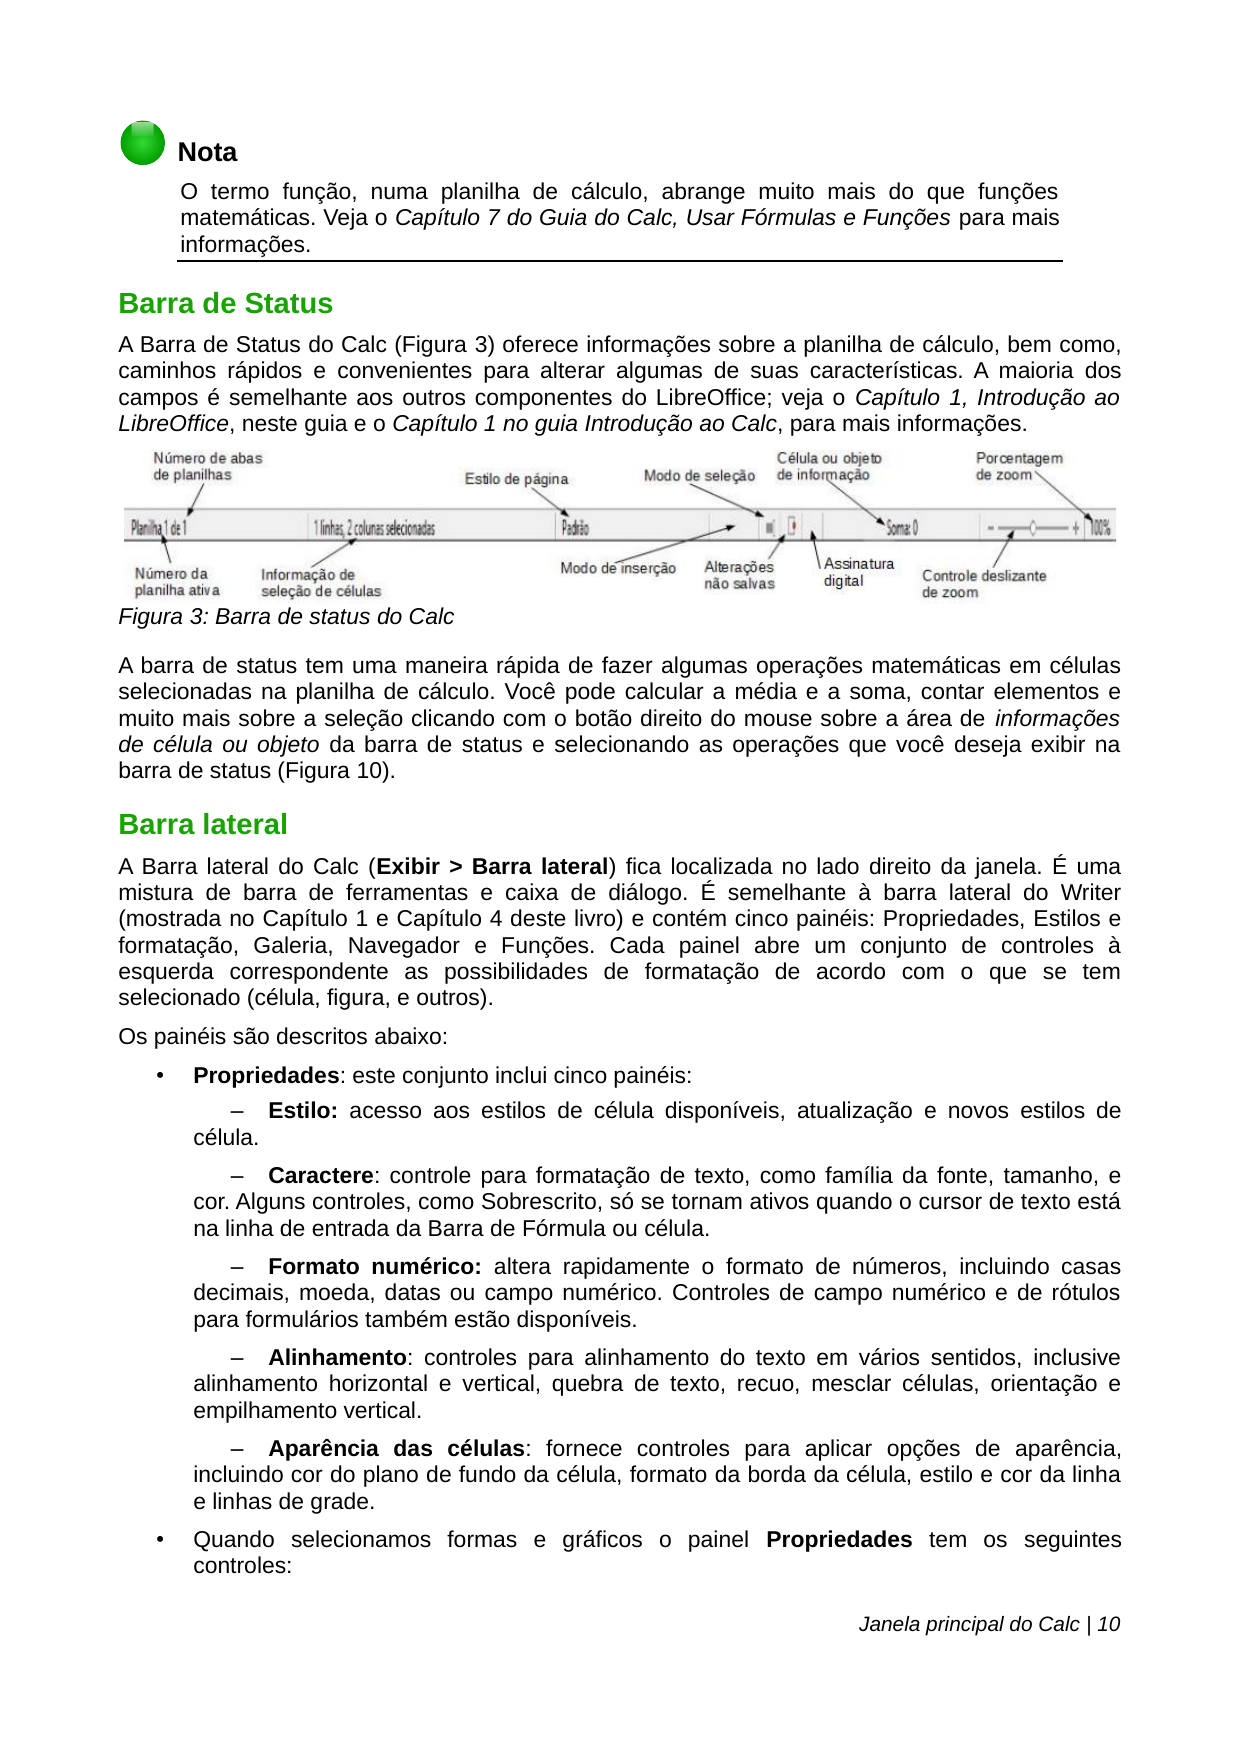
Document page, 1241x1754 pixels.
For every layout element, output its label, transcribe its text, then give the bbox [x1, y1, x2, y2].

text A Barra lateral do Calc (Exibir > Barra lateral) fica localizada no lado direito da janela. É uma mistura de barra de ferramentas e caixa de diálogo. É semelhante à barra lateral do Writer (mostrada no Capítulo 1 e Capítulo 4 deste livro) e contém cinco painéis: Propriedades, Estilos e formatação, Galeria, Navegador e Funções. Cada painel abre um conjunto de controles à esquerda correspondente as possibilidades de formatação de acordo com o que se tem selecionado (célula, figura, e outros). [118, 853, 1122, 1011]
list Propriedades: este conjunto inclui cinco painéis: [156, 1062, 1122, 1088]
list Alinhamento: controles para alinhamento do texto em vários sentidos, inclusive alinhamento horizontal e vertical, quebra de texto, recuo, mesclar células, orientação e empilhamento vertical. [193, 1344, 1122, 1423]
subtitle Nota [118, 118, 1122, 167]
list Os painéis são descritos abaixo: [118, 1023, 1122, 1049]
list Formato numérico: altera rapidamente o formato de números, incluindo casas decimais, moeda, datas ou campo numérico. Controles de campo numérico e de rótulos para formulários também estão disponíveis. [193, 1253, 1122, 1332]
text A barra de status tem uma maneira rápida de fazer algumas operações matemáticas em células selecionadas na planilha de cálculo. Você pode calcular a média e a soma, contar elementos e muito mais sobre a seleção clicando com o botão direito do mouse sobre a área de informações de célula ou objeto da barra de status e selecionando as operações que você deseja exibir na barra de status (Figura 10). [118, 652, 1122, 784]
picture [124, 450, 1117, 604]
text A Barra de Status do Calc (Figura 3) oferece informações sobre a planilha de cálculo, bem como, caminhos rápidos e convenientes para alterar algumas de suas características. A maioria dos campos é semelhante aos outros componentes do LibreOffice; veja o Capítulo 1, Introdução ao LibreOffice, neste guia e o Capítulo 1 no guia Introdução ao Calc, para mais informações. [118, 331, 1122, 437]
subtitle Barra lateral [118, 807, 1122, 841]
list Caractere: controle para formatação de texto, como família da fonte, tamanho, e cor. Alguns controles, como Sobrescrito, só se tornam ativos quando o cursor de texto está na linha de entrada da Barra de Fórmula ou célula. [193, 1162, 1122, 1241]
text Figura 3: Barra de status do Calc [118, 449, 1122, 629]
list Aparência das células: fornece controles para aplicar opções de aparência, incluindo cor do plano de fundo da célula, formato da borda da célula, estilo e cor da linha e linhas de grade. [193, 1435, 1122, 1514]
text O termo função, numa planilha de cálculo, abrange muito mais do que funções matemáticas. Veja o Capítulo 7 do Guia do Calc, Usar Fórmulas e Funções para mais informações. [177, 175, 1063, 260]
list Quando selecionamos formas e gráficos o painel Propriedades tem os seguintes controles: [156, 1526, 1122, 1579]
subtitle Barra de Status [118, 286, 1122, 319]
list Estilo: acesso aos estilos de célula disponíveis, atualização e novos estilos de célula. [193, 1097, 1122, 1150]
